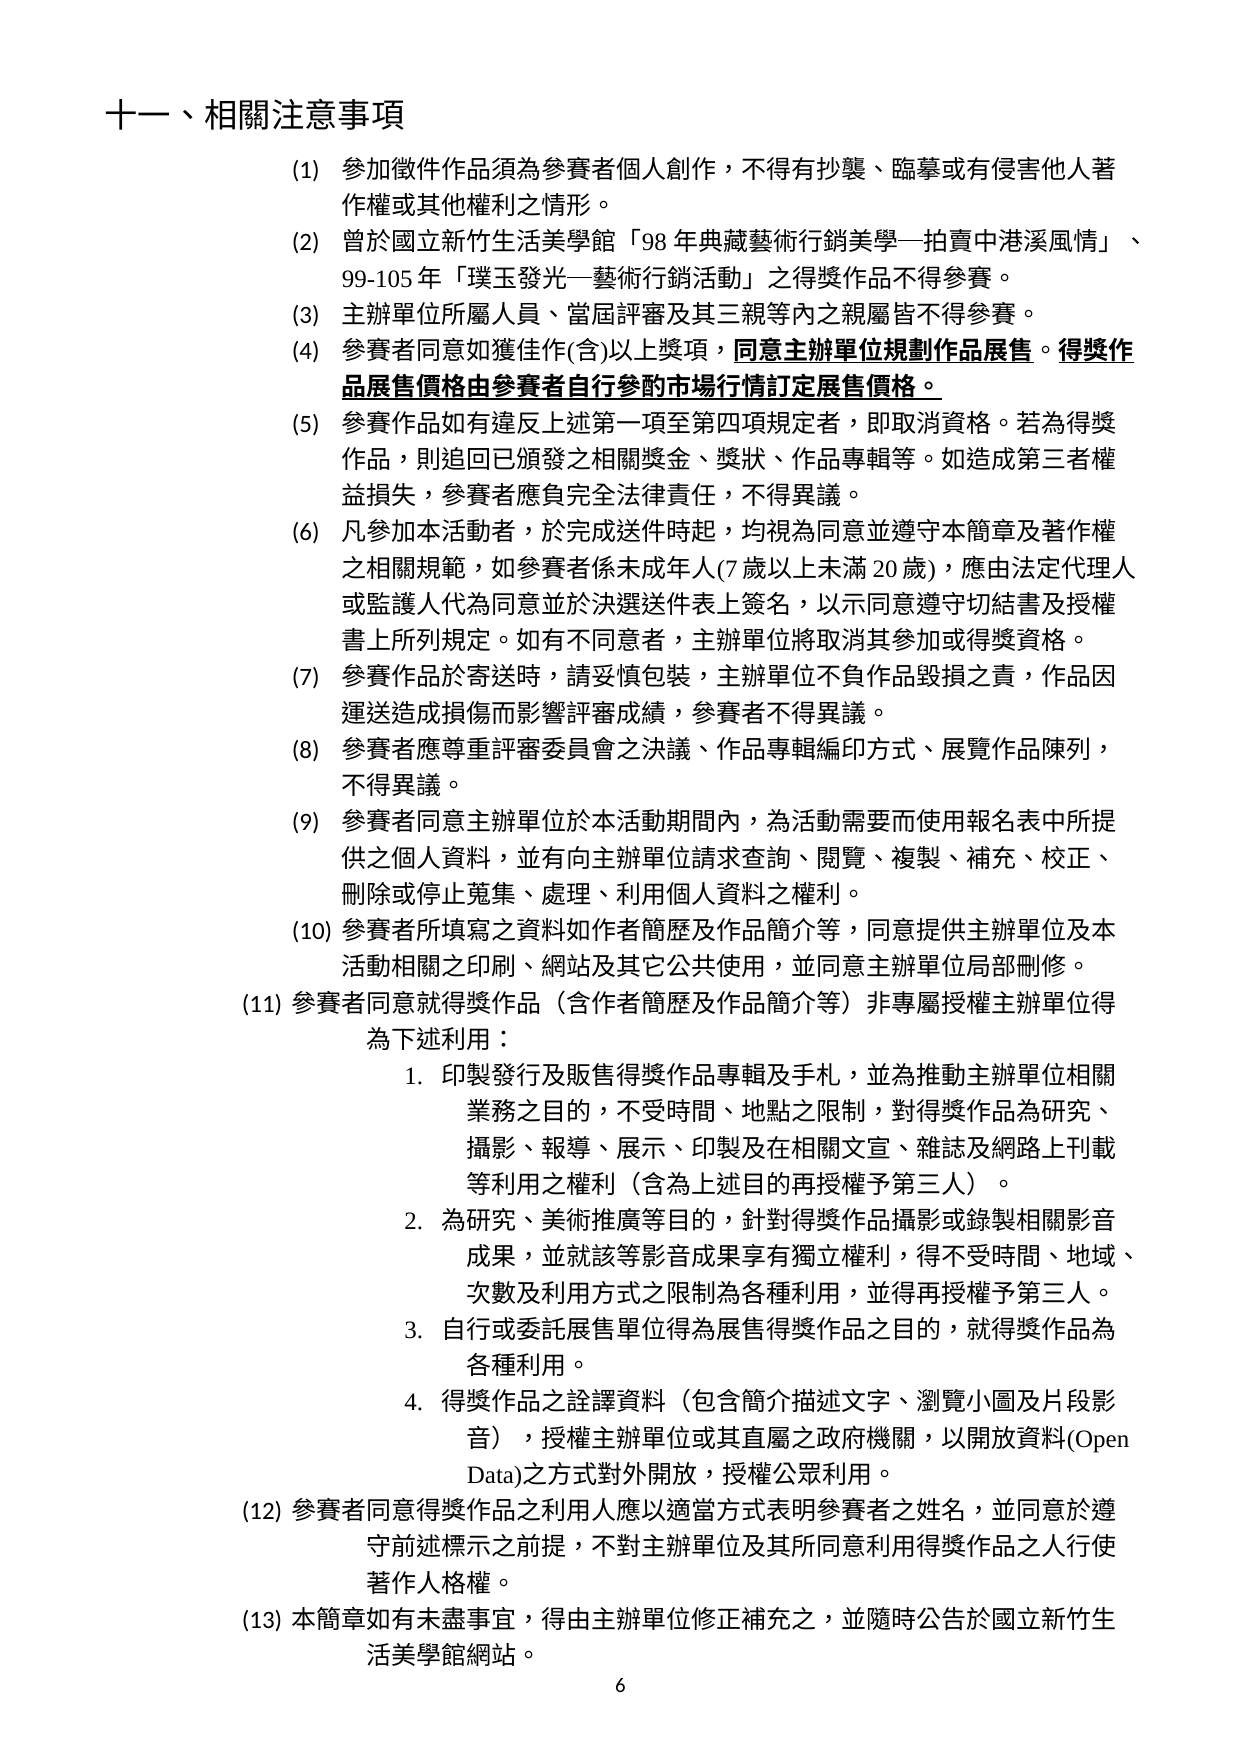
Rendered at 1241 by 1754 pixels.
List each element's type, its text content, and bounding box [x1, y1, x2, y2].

list 參賽者同意如獲佳作(含)以上獎項，同意主辦單位規劃作品展售。得獎作品展售價格由參賽者自行參酌市場行情訂定展售價格。 [292, 331, 1136, 403]
list 印製發行及販售得獎作品專輯及手札，並為推動主辦單位相關業務之目的，不受時間、地點之限制，對得獎作品為研究、攝影、報導、展示、印製及在相關文宣、雜誌及網路上刊載等利用之權利（含為上述目的再授權予第三人）。 [404, 1056, 1136, 1201]
list 得獎作品之詮譯資料（包含簡介描述文字、瀏覽小圖及片段影音），授權主辦單位或其直屬之政府機關，以開放資料(Open Data)之方式對外開放，授權公眾利用。 [404, 1382, 1136, 1491]
list 曾於國立新竹生活美學館「98 年典藏藝術行銷美學─拍賣中港溪風情」、99-105年「璞玉發光─藝術行銷活動」之得獎作品不得參賽。 [292, 222, 1136, 294]
list 參賽者同意主辦單位於本活動期間內，為活動需要而使用報名表中所提供之個人資料，並有向主辦單位請求查詢、閱覽、複製、補充、校正、刪除或停止蒐集、處理、利用個人資料之權利。 [292, 802, 1136, 911]
list 參賽者應尊重評審委員會之決議、作品專輯編印方式、展覽作品陳列，不得異議。 [292, 729, 1136, 802]
text 十一、相關注意事項 [104, 89, 1136, 137]
list 參賽者所填寫之資料如作者簡歷及作品簡介等，同意提供主辦單位及本活動相關之印刷、網站及其它公共使用，並同意主辦單位局部刪修。 [292, 911, 1136, 983]
list 本簡章如有未盡事宜，得由主辦單位修正補充之，並隨時公告於國立新竹生活美學館網站。 [242, 1599, 1136, 1672]
list 主辦單位所屬人員、當屆評審及其三親等內之親屬皆不得參賽。 [292, 294, 1136, 331]
list 為研究、美術推廣等目的，針對得獎作品攝影或錄製相關影音成果，並就該等影音成果享有獨立權利，得不受時間、地域、次數及利用方式之限制為各種利用，並得再授權予第三人。 [404, 1201, 1136, 1309]
list 參賽者同意得獎作品之利用人應以適當方式表明參賽者之姓名，並同意於遵守前述標示之前提，不對主辦單位及其所同意利用得獎作品之人行使著作人格權。 [242, 1491, 1136, 1599]
list 參賽作品於寄送時，請妥慎包裝，主辦單位不負作品毀損之責，作品因運送造成損傷而影響評審成績，參賽者不得異議。 [292, 657, 1136, 729]
list 參賽作品如有違反上述第一項至第四項規定者，即取消資格。若為得獎作品，則追回已頒發之相關獎金、獎狀、作品專輯等。如造成第三者權益損失，參賽者應負完全法律責任，不得異議。 [292, 403, 1136, 512]
list 自行或委託展售單位得為展售得獎作品之目的，就得獎作品為各種利用。 [404, 1309, 1136, 1382]
list 參賽者同意就得獎作品（含作者簡歷及作品簡介等）非專屬授權主辦單位得為下述利用： [242, 983, 1136, 1056]
list 凡參加本活動者，於完成送件時起，均視為同意並遵守本簡章及著作權之相關規範，如參賽者係未成年人(7歲以上未滿20歲)，應由法定代理人或監護人代為同意並於決選送件表上簽名，以示同意遵守切結書及授權書上所列規定。如有不同意者，主辦單位將取消其參加或得獎資格。 [292, 512, 1136, 657]
list 參加徵件作品須為參賽者個人創作，不得有抄襲、臨摹或有侵害他人著作權或其他權利之情形。 [292, 149, 1136, 222]
